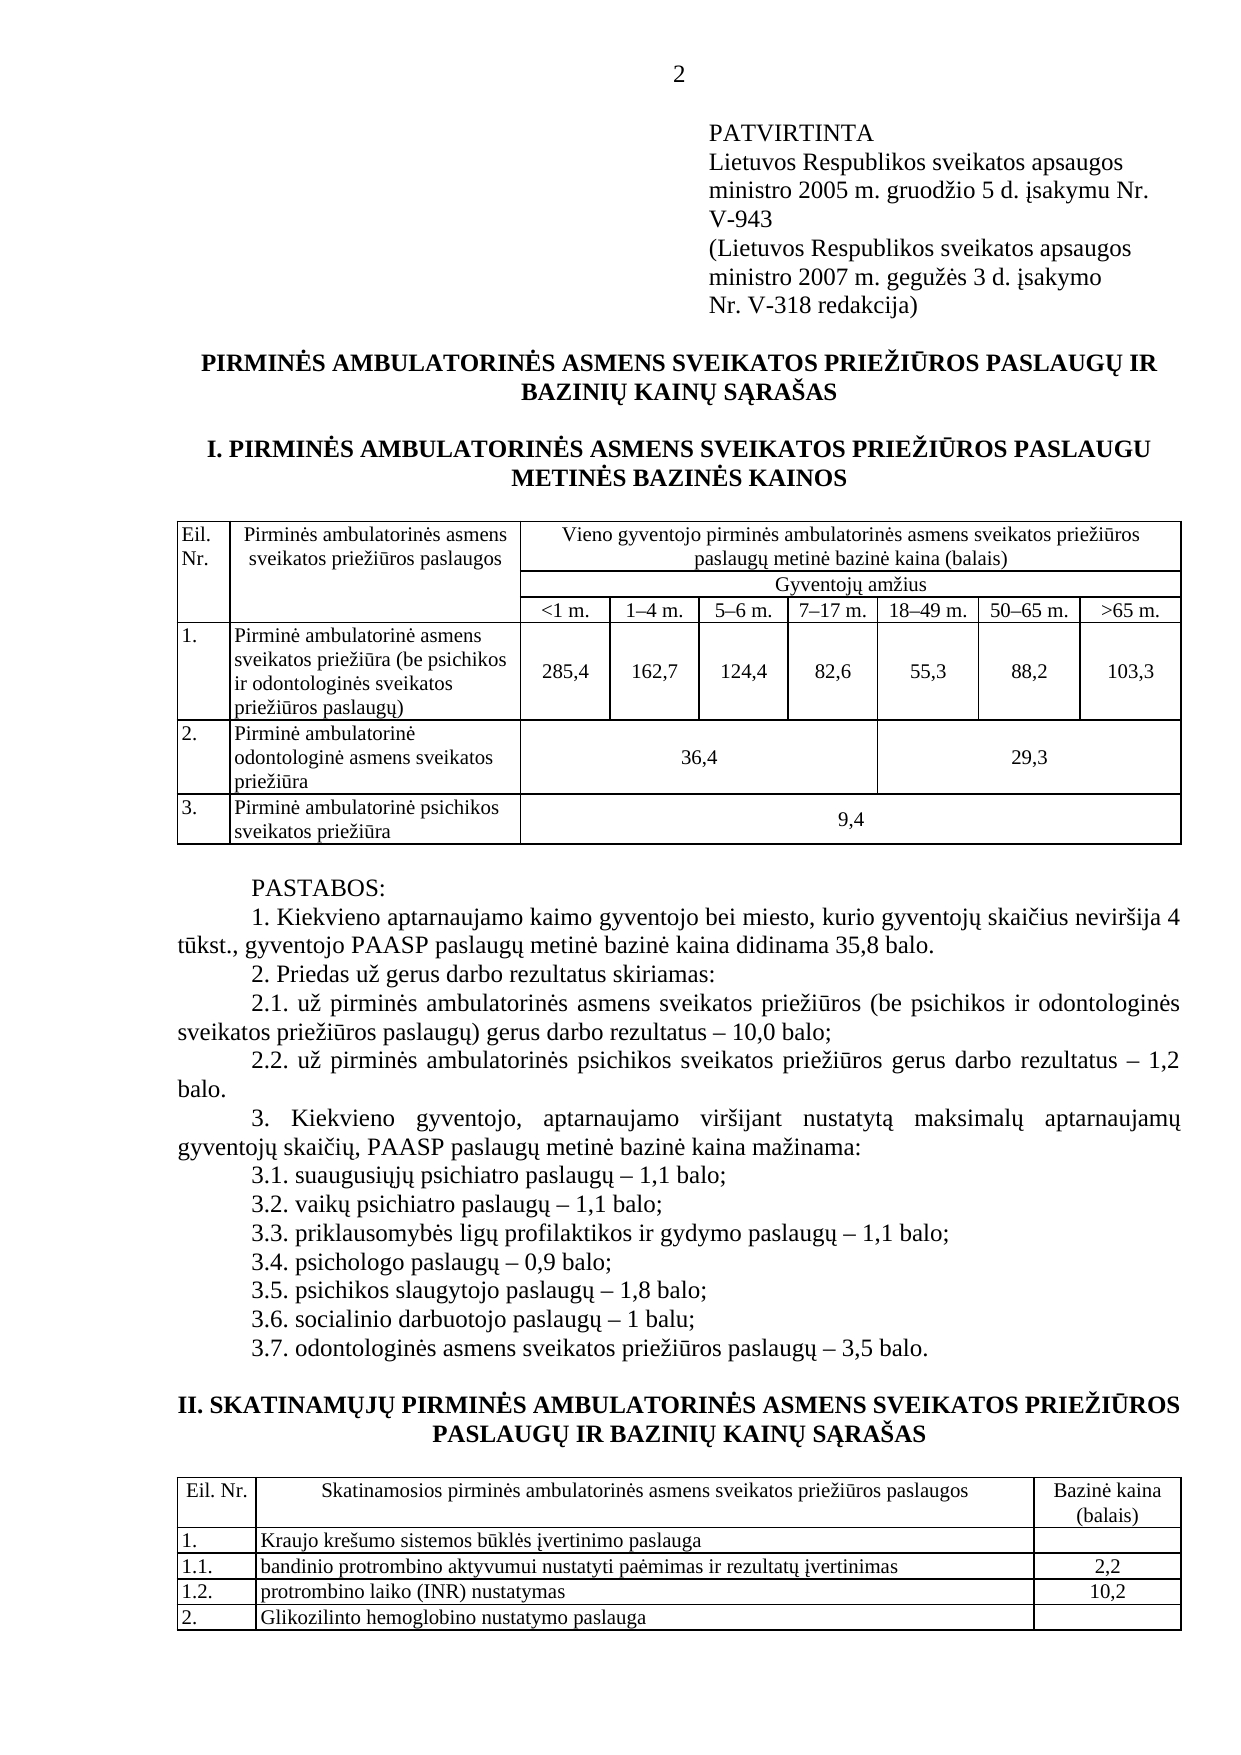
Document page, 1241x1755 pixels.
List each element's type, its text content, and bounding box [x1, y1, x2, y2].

text 3.3. priklausomybės ligų profilaktikos ir gydymo paslaugų – 1,1 balo; [177, 1218, 1181, 1247]
table_cell 88,2 [979, 623, 1079, 719]
text Nr. V-318 redakcija) [177, 291, 1181, 319]
text II. SKATINAMŲJŲ PIRMINĖS AMBULATORINĖS ASMENS SVEIKATOS PRIEŽIŪROS PASLAUGŲ IR BAZINIŲ KAINŲ SĄRAŠAS [177, 1391, 1181, 1448]
text 3.7. odontologinės asmens sveikatos priežiūros paslaugų – 3,5 balo. [177, 1333, 1181, 1362]
table_cell 162,7 [611, 623, 698, 719]
table_cell 103,3 [1081, 623, 1180, 719]
text PATVIRTINTA [709, 118, 1181, 147]
text 3.5. psichikos slaugytojo paslaugų – 1,8 balo; [177, 1276, 1181, 1304]
text PIRMINĖS AMBULATORINĖS ASMENS SVEIKATOS PRIEŽIŪROS PASLAUGŲ IR BAZINIŲ KAINŲ SĄRAŠAS [177, 348, 1181, 406]
text 3.1. suaugusiųjų psichiatro paslaugų – 1,1 balo; [177, 1161, 1181, 1189]
text 3.4. psichologo paslaugų – 0,9 balo; [177, 1247, 1181, 1276]
text 2.2. už pirminės ambulatorinės psichikos sveikatos priežiūros gerus darbo rezultatus – 1,2 balo. [177, 1046, 1181, 1103]
text 2. Priedas už gerus darbo rezultatus skiriamas: [177, 959, 1181, 988]
table_cell 29,3 [878, 721, 1180, 793]
text V-943 [177, 204, 1181, 233]
text I. PIRMINĖS AMBULATORINĖS ASMENS SVEIKATOS PRIEŽIŪROS PASLAUGU METINĖS BAZINĖS KAINOS [177, 434, 1181, 492]
text Lietuvos Respublikos sveikatos apsaugos [177, 147, 1181, 176]
text 1. Kiekvieno aptarnaujamo kaimo gyventojo bei miesto, kurio gyventojų skaičius neviršija 4 tūkst., gyventojo PAASP paslaugų metinė bazinė kaina didinama 35,8 balo. [177, 902, 1181, 959]
text 3.6. socialinio darbuotojo paslaugų – 1 balu; [177, 1304, 1181, 1333]
table_header Eil. Nr. [178, 1478, 255, 1527]
table_cell 82,6 [789, 623, 877, 719]
text 2.1. už pirminės ambulatorinės asmens sveikatos priežiūros (be psichikos ir odontologinės sveikatos priežiūros paslaugų) gerus darbo rezultatus – 10,0 balo; [177, 988, 1181, 1046]
table_cell 2. [178, 721, 229, 793]
table_cell 9,4 [521, 795, 1180, 843]
text ministro 2005 m. gruodžio 5 d. įsakymu Nr. [177, 176, 1181, 204]
text PASTABOS: [177, 873, 1181, 902]
table_header Pirminės ambulatorinės asmens sveikatos priežiūros paslaugos [231, 522, 520, 622]
table_cell 1. [178, 623, 229, 719]
table_cell 36,4 [521, 721, 877, 793]
table_cell 55,3 [878, 623, 978, 719]
table_header Eil. Nr. [178, 522, 229, 622]
text ministro 2007 m. gegužės 3 d. įsakymo [177, 262, 1181, 291]
text 3. Kiekvieno gyventojo, aptarnaujamo viršijant nustatytą maksimalų aptarnaujamų gyventojų skaičių, PAASP paslaugų metinė bazinė kaina mažinama: [177, 1103, 1181, 1161]
table_cell 285,4 [521, 623, 609, 719]
text (Lietuvos Respublikos sveikatos apsaugos [177, 233, 1181, 262]
table_header Skatinamosios pirminės ambulatorinės asmens sveikatos priežiūros paslaugos [257, 1478, 1033, 1527]
table_cell 3. [178, 795, 229, 843]
table_cell 124,4 [700, 623, 787, 719]
text 3.2. vaikų psichiatro paslaugų – 1,1 balo; [177, 1189, 1181, 1218]
